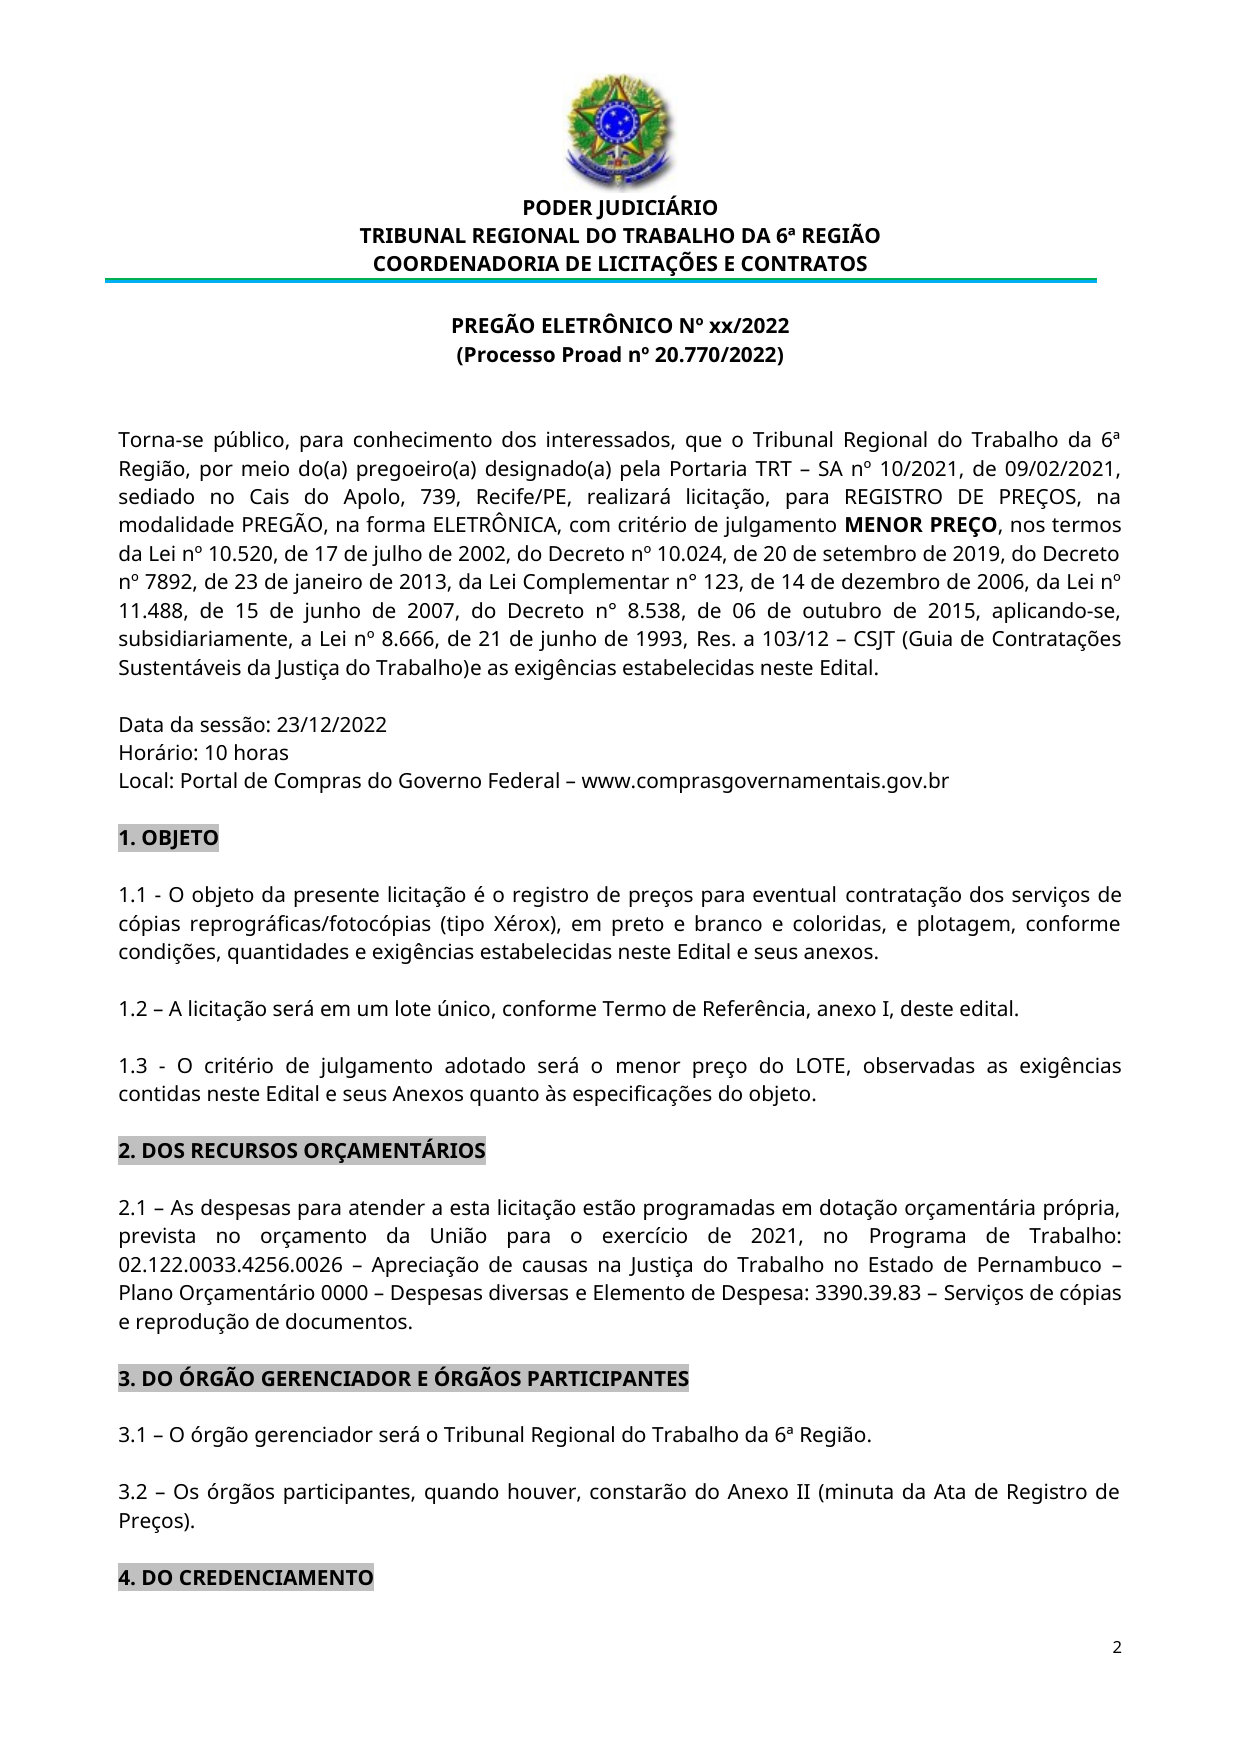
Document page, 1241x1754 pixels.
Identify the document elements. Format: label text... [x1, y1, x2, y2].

text 3.2 – Os órgãos participantes, quando houver, constarão do Anexo II (minuta da Ata de Registro de Preços). [118, 1477, 1122, 1534]
text (Processo Proad nº 20.770/2022) [118, 340, 1122, 368]
text 3. DO ÓRGÃO GERENCIADOR E ÓRGÃOS PARTICIPANTES [118, 1364, 1122, 1392]
text 4. DO CREDENCIAMENTO [118, 1563, 1122, 1591]
text PODER JUDICIÁRIO [118, 193, 1122, 221]
text PREGÃO ELETRÔNICO Nº xx/2022 [118, 312, 1122, 340]
text TRIBUNAL REGIONAL DO TRABALHO DA 6ª REGIÃO [118, 221, 1122, 249]
text 2.1 – As despesas para atender a esta licitação estão programadas em dotação orçamentária própria, prevista no orçamento da União para o exercício de 2021, no Programa de Trabalho: 02.122.0033.4256.0026 – Apreciação de causas na Justiça do Trabalho no Estado de Pernambuco – Plano Orçamentário 0000 – Despesas diversas e Elemento de Despesa: 3390.39.83 – Serviços de cópias e reprodução de documentos. [118, 1193, 1122, 1335]
text Data da sessão: 23/12/2022 [118, 710, 1122, 738]
text Torna-se público, para conhecimento dos interessados, que o Tribunal Regional do Trabalho da 6ª Região, por meio do(a) pregoeiro(a) designado(a) pela Portaria TRT – SA nº 10/2021, de 09/02/2021, sediado no Cais do Apolo, 739, Recife/PE, realizará licitação, para REGISTRO DE PREÇOS, na modalidade PREGÃO, na forma ELETRÔNICA, com critério de julgamento MENOR PREÇO, nos termos da Lei nº 10.520, de 17 de julho de 2002, do Decreto nº 10.024, de 20 de setembro de 2019, do Decreto nº 7892, de 23 de janeiro de 2013, da Lei Complementar n° 123, de 14 de dezembro de 2006, da Lei nº 11.488, de 15 de junho de 2007, do Decreto n° 8.538, de 06 de outubro de 2015, aplicando-se, subsidiariamente, a Lei nº 8.666, de 21 de junho de 1993, Res. a 103/12 – CSJT (Guia de Contratações Sustentáveis da Justiça do Trabalho)e as exigências estabelecidas neste Edital. [118, 425, 1122, 681]
text 3.1 – O órgão gerenciador será o Tribunal Regional do Trabalho da 6ª Região. [118, 1421, 1122, 1449]
text Local: Portal de Compras do Governo Federal – www.comprasgovernamentais.gov.br [118, 767, 1122, 795]
text 1.2 – A licitação será em um lote único, conforme Termo de Referência, anexo I, deste edital. [118, 994, 1122, 1022]
text 1. OBJETO [118, 823, 1122, 852]
text 2. DOS RECURSOS ORÇAMENTÁRIOS [118, 1136, 1122, 1165]
text 1.1 - O objeto da presente licitação é o registro de preços para eventual contratação dos serviços de cópias reprográficas/fotocópias (tipo Xérox), em preto e branco e coloridas, e plotagem, conforme condições, quantidades e exigências estabelecidas neste Edital e seus anexos. [118, 880, 1122, 966]
text 1.3 - O critério de julgamento adotado será o menor preço do LOTE, observadas as exigências contidas neste Edital e seus Anexos quanto às especificações do objeto. [118, 1051, 1122, 1108]
text Horário: 10 horas [118, 738, 1122, 767]
text COORDENADORIA DE LICITAÇÕES E CONTRATOS [118, 249, 1122, 278]
